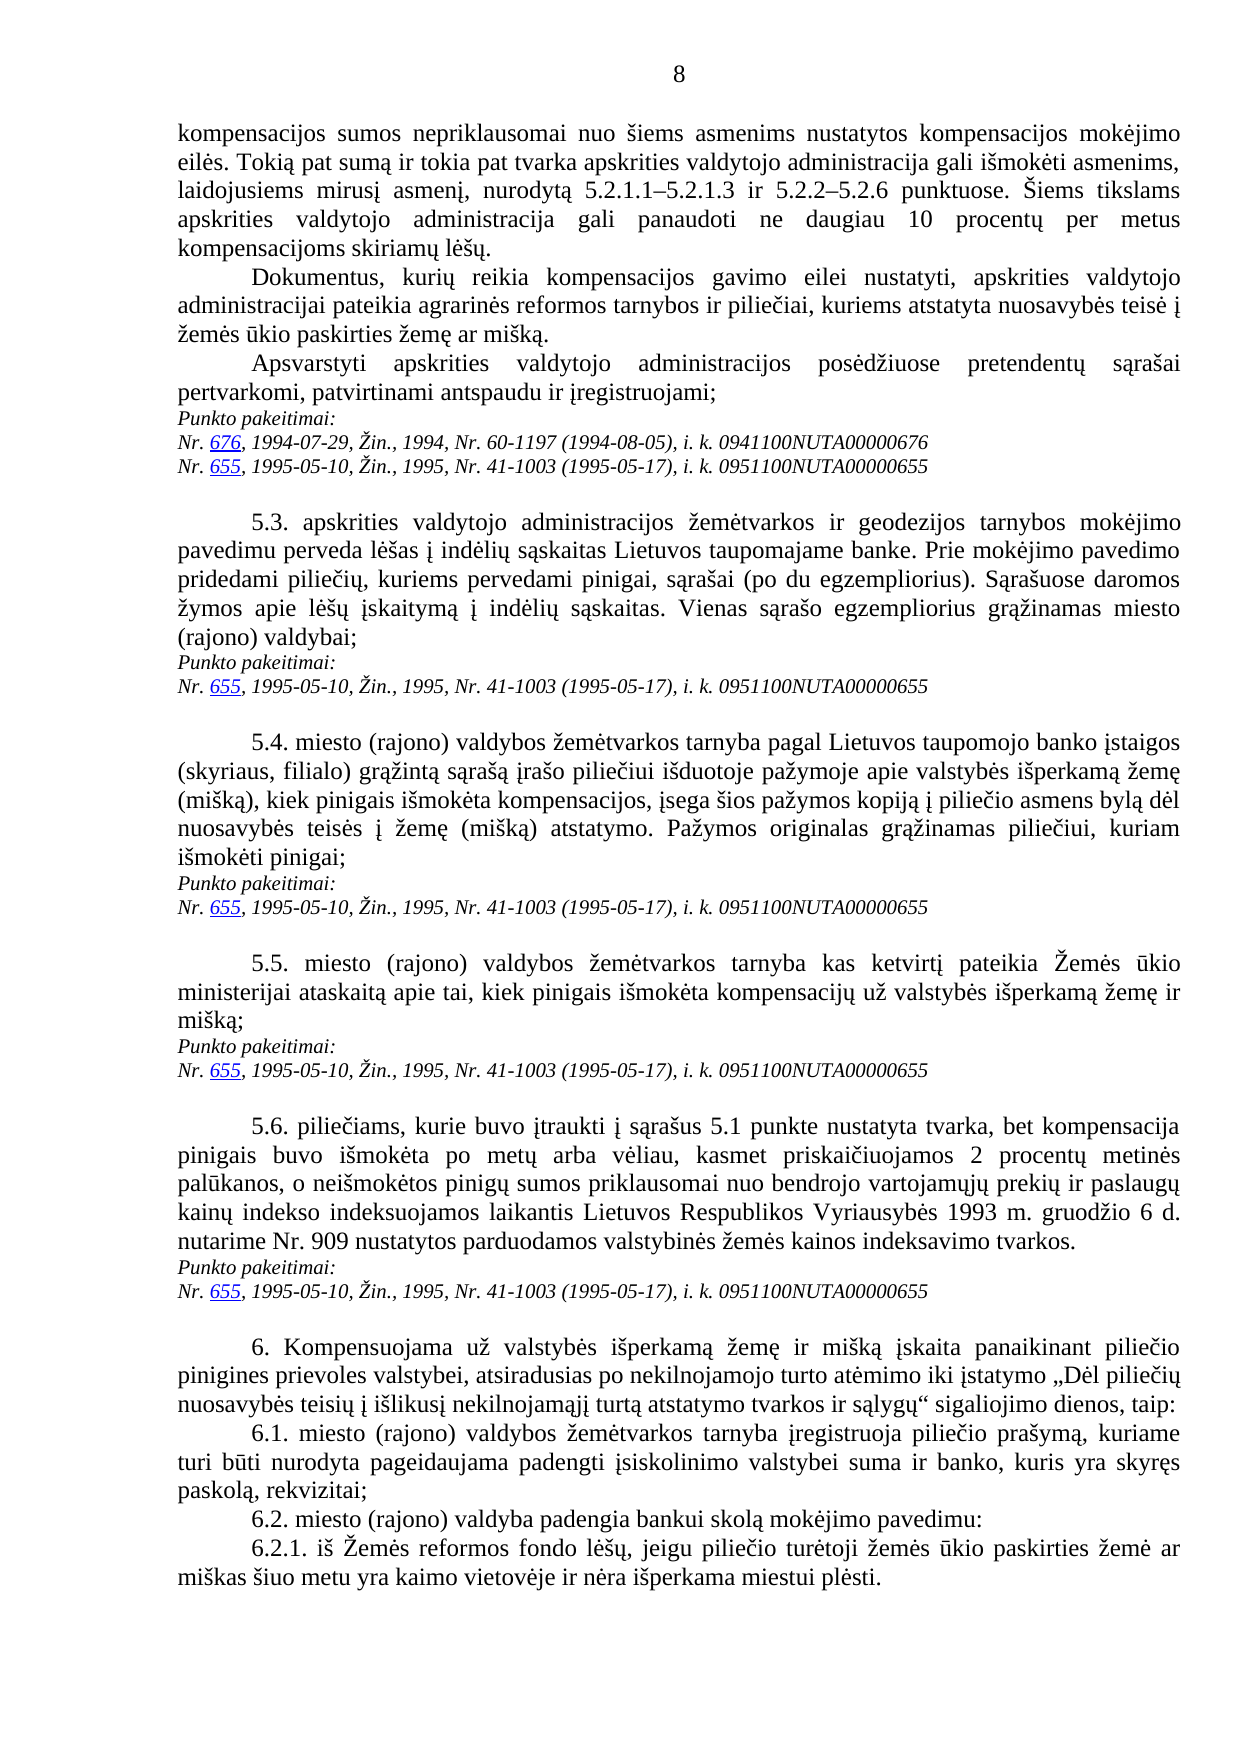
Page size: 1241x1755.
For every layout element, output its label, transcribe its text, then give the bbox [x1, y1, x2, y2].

text Punkto pakeitimai: [177, 1255, 1181, 1279]
text 6. Kompensuojama už valstybės išperkamą žemę ir mišką įskaita panaikinant piliečio pinigines prievoles valstybei, atsiradusias po nekilnojamojo turto atėmimo iki įstatymo „Dėl piliečių nuosavybės teisių į išlikusį nekilnojamąjį turtą atstatymo tvarkos ir sąlygų“ sigaliojimo dienos, taip: [177, 1332, 1181, 1418]
text 6.1. miesto (rajono) valdybos žemėtvarkos tarnyba įregistruoja piliečio prašymą, kuriame turi būti nurodyta pageidaujama padengti įsiskolinimo valstybei suma ir banko, kuris yra skyręs paskolą, rekvizitai; [177, 1418, 1181, 1504]
text 6.2. miesto (rajono) valdyba padengia bankui skolą mokėjimo pavedimu: [177, 1504, 1181, 1533]
text Punkto pakeitimai: [177, 406, 1181, 430]
text Punkto pakeitimai: [177, 1034, 1181, 1058]
text Punkto pakeitimai: [177, 871, 1181, 895]
text Nr. 655, 1995-05-10, Žin., 1995, Nr. 41-1003 (1995-05-17), i. k. 0951100NUTA00000655 [177, 674, 1181, 698]
text Nr. 655, 1995-05-10, Žin., 1995, Nr. 41-1003 (1995-05-17), i. k. 0951100NUTA00000655 [177, 1058, 1181, 1082]
text Nr. 676, 1994-07-29, Žin., 1994, Nr. 60-1197 (1994-08-05), i. k. 0941100NUTA00000676 [177, 430, 1181, 454]
text Punkto pakeitimai: [177, 650, 1181, 674]
text Nr. 655, 1995-05-10, Žin., 1995, Nr. 41-1003 (1995-05-17), i. k. 0951100NUTA00000655 [177, 1279, 1181, 1303]
text Dokumentus, kurių reikia kompensacijos gavimo eilei nustatyti, apskrities valdytojo administracijai pateikia agrarinės reformos tarnybos ir piliečiai, kuriems atstatyta nuosavybės teisė į žemės ūkio paskirties žemę ar mišką. [177, 262, 1181, 348]
text 5.6. piliečiams, kurie buvo įtraukti į sąrašus 5.1 punkte nustatyta tvarka, bet kompensacija pinigais buvo išmokėta po metų arba vėliau, kasmet priskaičiuojamos 2 procentų metinės palūkanos, o neišmokėtos pinigų sumos priklausomai nuo bendrojo vartojamųjų prekių ir paslaugų kainų indekso indeksuojamos laikantis Lietuvos Respublikos Vyriausybės 1993 m. gruodžio 6 d. nutarime Nr. 909 nustatytos parduodamos valstybinės žemės kainos indeksavimo tvarkos. [177, 1111, 1181, 1255]
text 5.5. miesto (rajono) valdybos žemėtvarkos tarnyba kas ketvirtį pateikia Žemės ūkio ministerijai ataskaitą apie tai, kiek pinigais išmokėta kompensacijų už valstybės išperkamą žemę ir mišką; [177, 948, 1181, 1034]
text 5.3. apskrities valdytojo administracijos žemėtvarkos ir geodezijos tarnybos mokėjimo pavedimu perveda lėšas į indėlių sąskaitas Lietuvos taupomajame banke. Prie mokėjimo pavedimo pridedami piliečių, kuriems pervedami pinigai, sąrašai (po du egzempliorius). Sąrašuose daromos žymos apie lėšų įskaitymą į indėlių sąskaitas. Vienas sąrašo egzempliorius grąžinamas miesto (rajono) valdybai; [177, 507, 1181, 650]
text Nr. 655, 1995-05-10, Žin., 1995, Nr. 41-1003 (1995-05-17), i. k. 0951100NUTA00000655 [177, 454, 1181, 478]
text Nr. 655, 1995-05-10, Žin., 1995, Nr. 41-1003 (1995-05-17), i. k. 0951100NUTA00000655 [177, 895, 1181, 919]
text kompensacijos sumos nepriklausomai nuo šiems asmenims nustatytos kompensacijos mokėjimo eilės. Tokią pat sumą ir tokia pat tvarka apskrities valdytojo administracija gali išmokėti asmenims, laidojusiems mirusį asmenį, nurodytą 5.2.1.1–5.2.1.3 ir 5.2.2–5.2.6 punktuose. Šiems tikslams apskrities valdytojo administracija gali panaudoti ne daugiau 10 procentų per metus kompensacijoms skiriamų lėšų. [177, 118, 1181, 262]
text 5.4. miesto (rajono) valdybos žemėtvarkos tarnyba pagal Lietuvos taupomojo banko įstaigos (skyriaus, filialo) grąžintą sąrašą įrašo piliečiui išduotoje pažymoje apie valstybės išperkamą žemę (mišką), kiek pinigais išmokėta kompensacijos, įsega šios pažymos kopiją į piliečio asmens bylą dėl nuosavybės teisės į žemę (mišką) atstatymo. Pažymos originalas grąžinamas piliečiui, kuriam išmokėti pinigai; [177, 727, 1181, 871]
text 6.2.1. iš Žemės reformos fondo lėšų, jeigu piliečio turėtoji žemės ūkio paskirties žemė ar miškas šiuo metu yra kaimo vietovėje ir nėra išperkama miestui plėsti. [177, 1533, 1181, 1590]
text Apsvarstyti apskrities valdytojo administracijos posėdžiuose pretendentų sąrašai pertvarkomi, patvirtinami antspaudu ir įregistruojami; [177, 348, 1181, 406]
